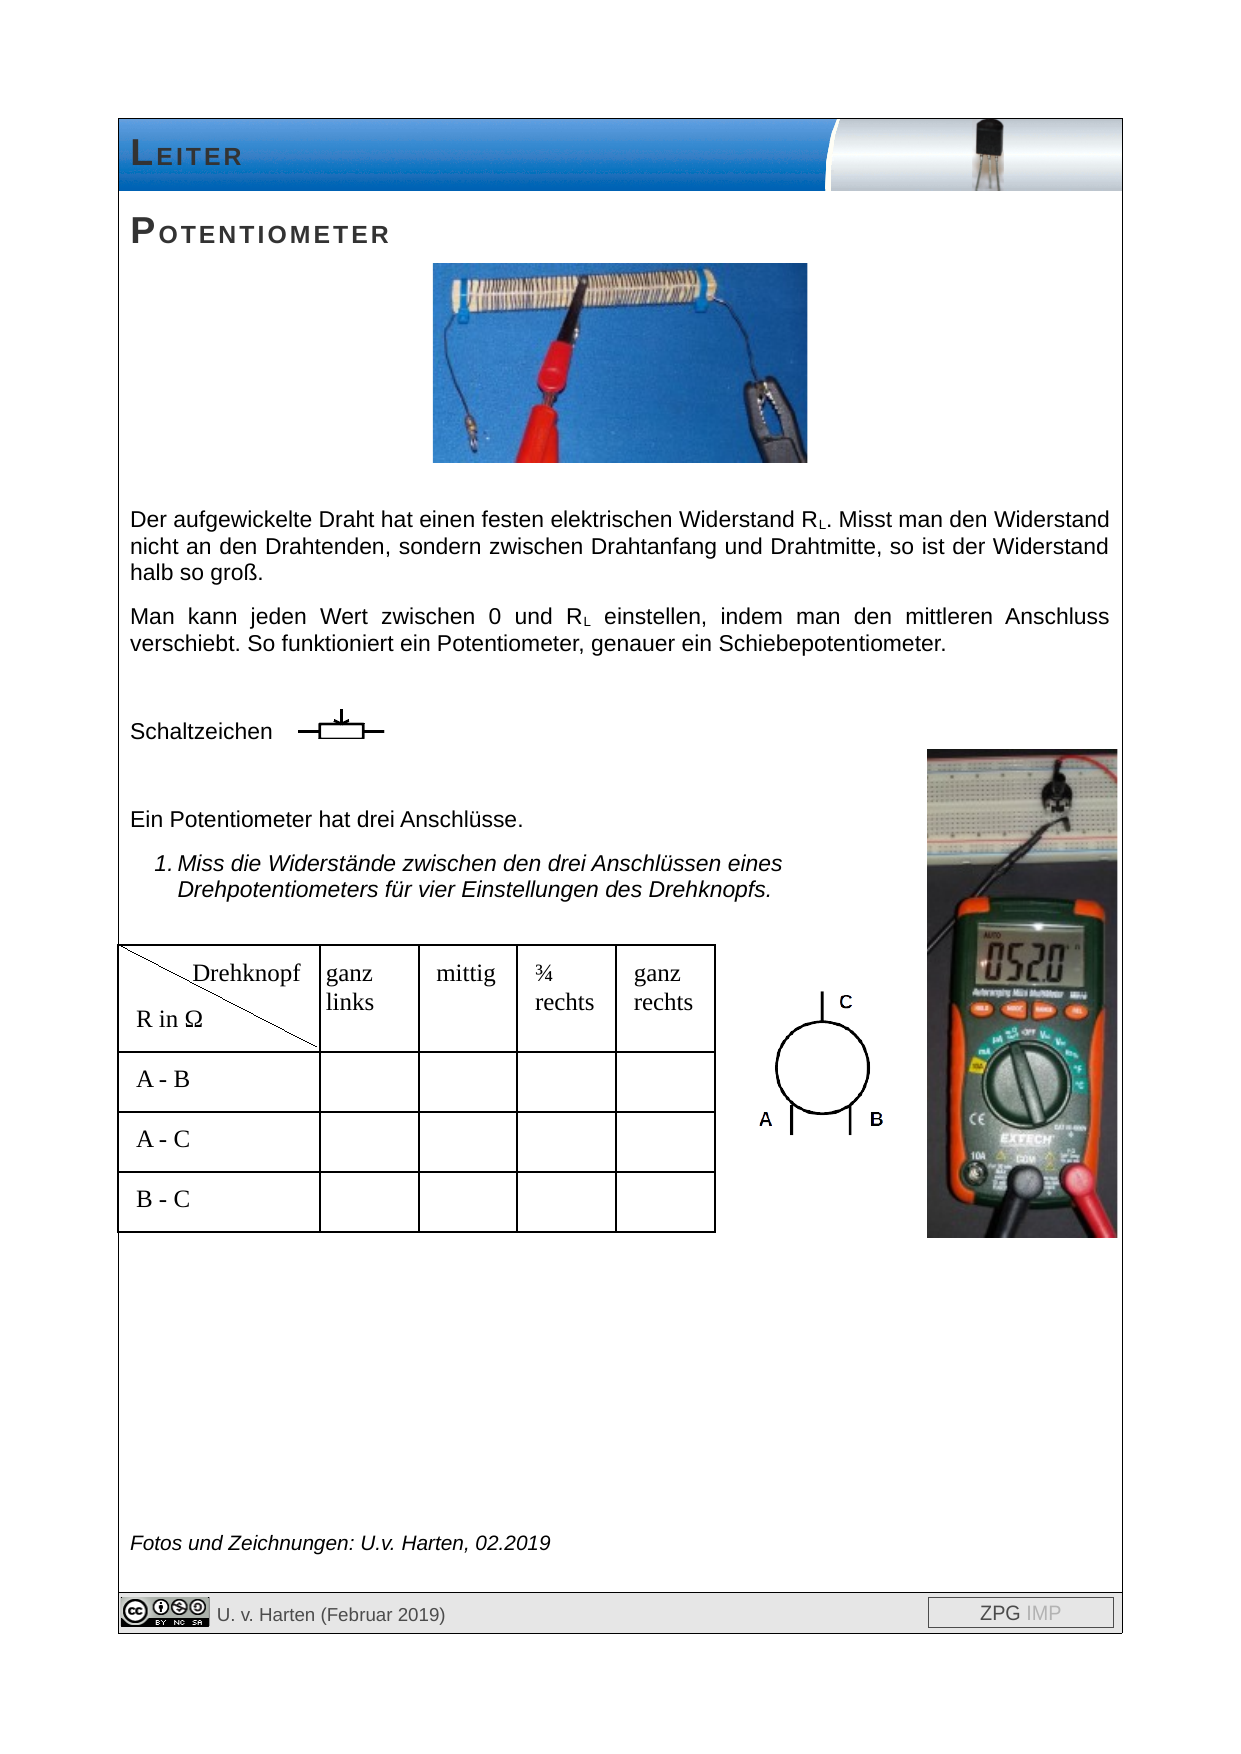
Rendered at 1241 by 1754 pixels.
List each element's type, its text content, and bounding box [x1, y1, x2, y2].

picture [432, 263, 808, 463]
picture [120, 1597, 210, 1627]
table_cell [420, 1173, 516, 1231]
picture [927, 749, 1118, 1238]
picture [751, 987, 892, 1136]
table_cell [617, 1053, 714, 1111]
list Miss die Widerstände zwischen den drei Anschlüssen eines Drehpotentiometers für vier Einstellungen des Drehknopfs. [148, 850, 927, 902]
table_header ¾ rechts [518, 946, 615, 1051]
text Potentiometer [124, 208, 1122, 251]
table_header mittig [420, 946, 516, 1051]
text Man kann jeden Wert zwischen 0 und RL einstellen, indem man den mittleren Anschluss verschiebt. So funktioniert ein Potentiometer, genauer ein Schiebepotentiometer. [130, 603, 1110, 656]
picture [119, 119, 1122, 191]
text Schaltzeichen [130, 718, 1110, 744]
table_cell [420, 1113, 516, 1171]
table_cell [518, 1113, 615, 1171]
table_cell B - C [119, 1173, 319, 1231]
text Fotos und Zeichnungen: U.v. Harten, 02.2019 [130, 1530, 1110, 1554]
text Der aufgewickelte Draht hat einen festen elektrischen Widerstand RL. Misst man den Widerstand nicht an den Drahtenden, sondern zwischen Drahtanfang und Drahtmitte, so ist der Widerstand halb so groß. [130, 506, 1110, 585]
table_cell [321, 1173, 418, 1231]
table_cell [321, 1113, 418, 1171]
table_cell [518, 1053, 615, 1111]
table_header Drehknopf R in Ω [119, 946, 319, 1051]
picture [296, 707, 385, 739]
table_cell [420, 1053, 516, 1111]
table_header ganz links [321, 946, 418, 1051]
table_cell [518, 1173, 615, 1231]
table_cell [617, 1113, 714, 1171]
table_cell A - B [119, 1053, 319, 1111]
table_cell A - C [119, 1113, 319, 1171]
table_header ganz rechts [617, 946, 714, 1051]
text Ein Potentiometer hat drei Anschlüsse. [130, 806, 927, 832]
table_cell [321, 1053, 418, 1111]
table_cell [617, 1173, 714, 1231]
